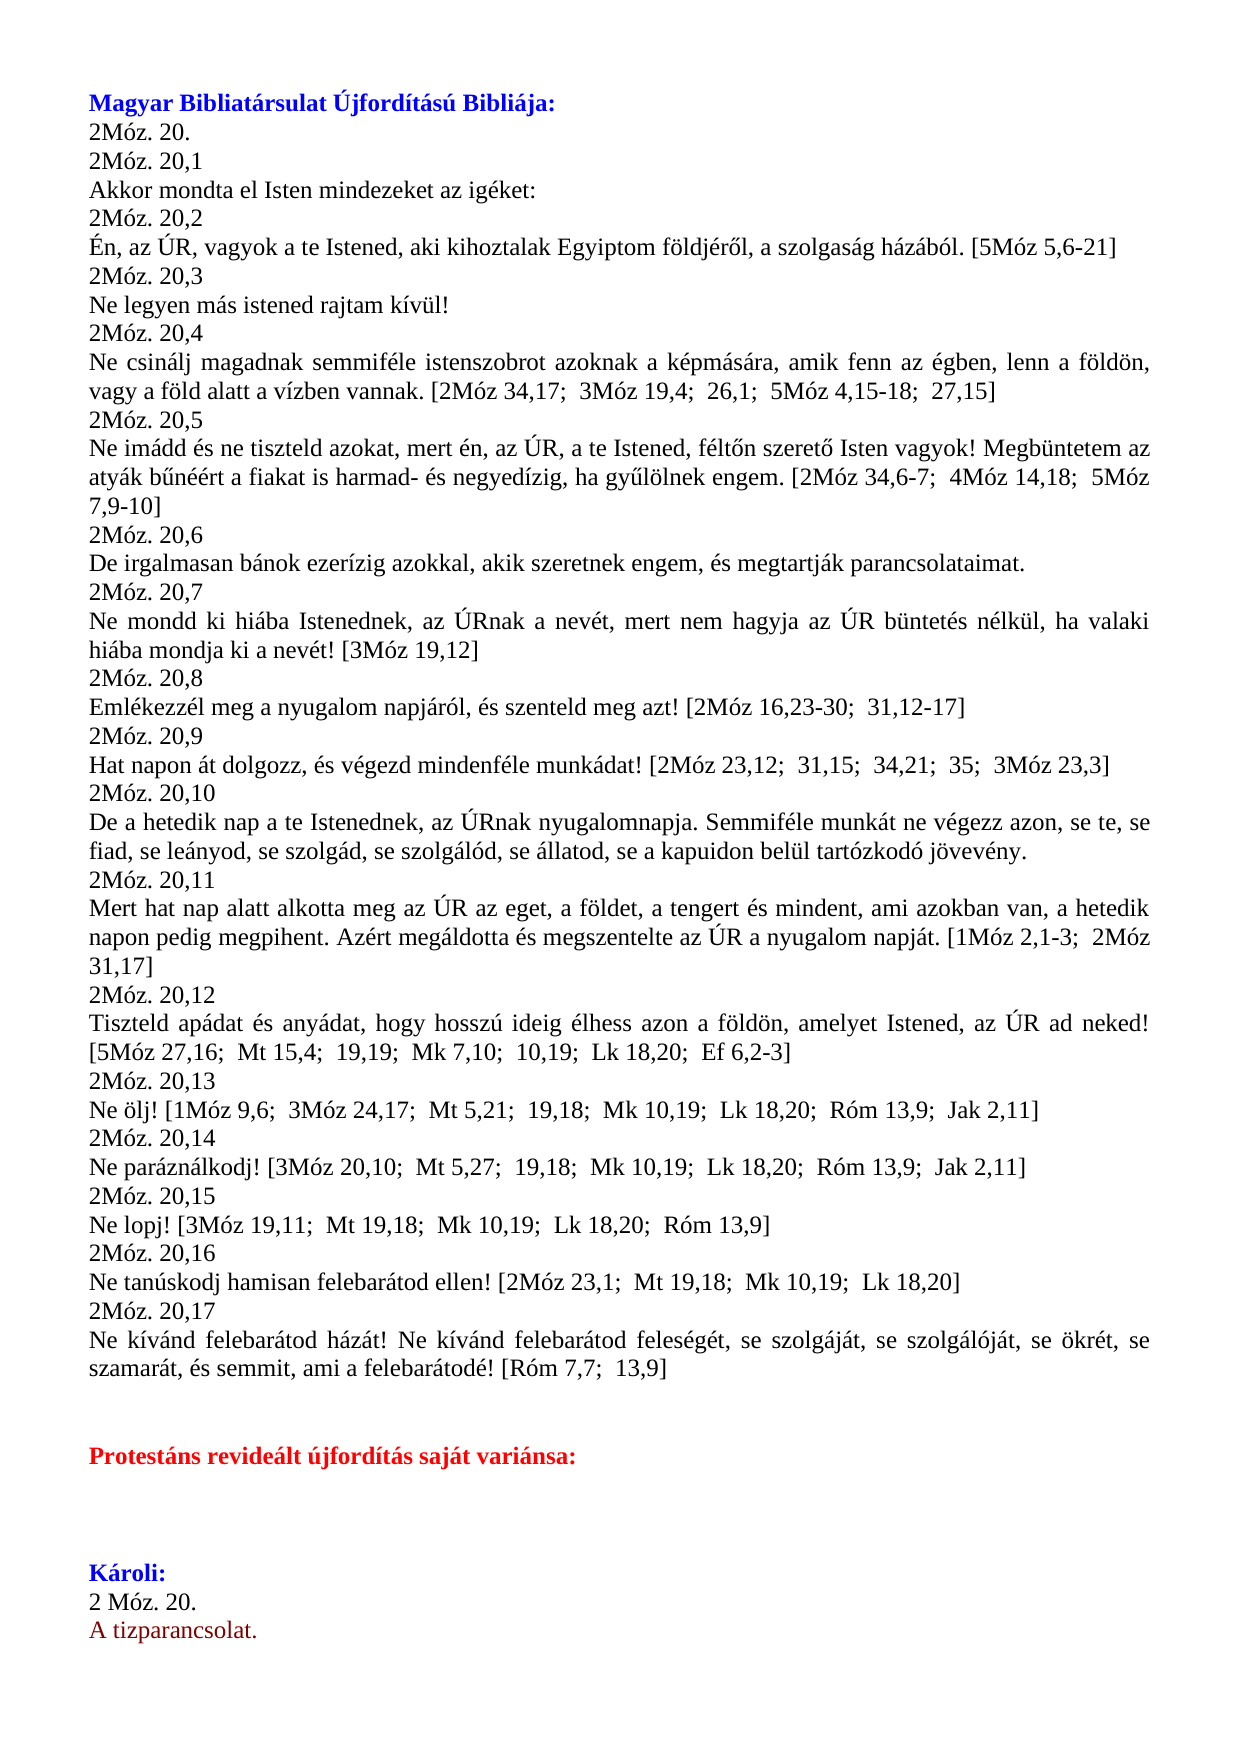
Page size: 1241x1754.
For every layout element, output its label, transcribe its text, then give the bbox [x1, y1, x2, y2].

text Ne legyen más istened rajtam kívül! [88, 290, 1152, 318]
text 2Móz. 20,6 [88, 520, 1152, 548]
text Tiszteld apádat és anyádat, hogy hosszú ideig élhess azon a földön, amelyet Istened, az ÚR ad neked! [5Móz 27,16; Mt 15,4; 19,19; Mk 7,10; 10,19; Lk 18,20; Ef 6,2-3] [88, 1008, 1152, 1066]
text Emlékezzél meg a nyugalom napjáról, és szenteld meg azt! [2Móz 16,23-30; 31,12-17] [88, 692, 1152, 721]
text 2Móz. 20,11 [88, 865, 1152, 893]
text 2Móz. 20,13 [88, 1066, 1152, 1095]
text Ne tanúskodj hamisan felebarátod ellen! [2Móz 23,1; Mt 19,18; Mk 10,19; Lk 18,20] [88, 1267, 1152, 1296]
text De a hetedik nap a te Istenednek, az ÚRnak nyugalomnapja. Semmiféle munkát ne végezz azon, se te, se fiad, se leányod, se szolgád, se szolgálód, se állatod, se a kapuidon belül tartózkodó jövevény. [88, 807, 1152, 865]
text Ne csinálj magadnak semmiféle istenszobrot azoknak a képmására, amik fenn az égben, lenn a földön, vagy a föld alatt a vízben vannak. [2Móz 34,17; 3Móz 19,4; 26,1; 5Móz 4,15-18; 27,15] [88, 347, 1152, 405]
text 2Móz. 20,9 [88, 721, 1152, 750]
text 2Móz. 20,1 [88, 146, 1152, 175]
text Ne imádd és ne tiszteld azokat, mert én, az ÚR, a te Istened, féltőn szerető Isten vagyok! Megbüntetem az atyák bűnéért a fiakat is harmad- és negyedízig, ha gyűlölnek engem. [2Móz 34,6-7; 4Móz 14,18; 5Móz 7,9-10] [88, 433, 1152, 520]
text Ne mondd ki hiába Istenednek, az ÚRnak a nevét, mert nem hagyja az ÚR büntetés nélkül, ha valaki hiába mondja ki a nevét! [3Móz 19,12] [88, 606, 1152, 663]
text 2Móz. 20,5 [88, 405, 1152, 433]
text A tizparancsolat. [88, 1615, 1152, 1644]
text 2Móz. 20,14 [88, 1123, 1152, 1152]
text 2Móz. 20,4 [88, 318, 1152, 347]
text Ne paráználkodj! [3Móz 20,10; Mt 5,27; 19,18; Mk 10,19; Lk 18,20; Róm 13,9; Jak 2,11] [88, 1152, 1152, 1181]
text 2Móz. 20. [88, 117, 1152, 146]
text Ne ölj! [1Móz 9,6; 3Móz 24,17; Mt 5,21; 19,18; Mk 10,19; Lk 18,20; Róm 13,9; Jak 2,11] [88, 1095, 1152, 1123]
text 2Móz. 20,7 [88, 577, 1152, 606]
text 2Móz. 20,15 [88, 1181, 1152, 1210]
text Ne kívánd felebarátod házát! Ne kívánd felebarátod feleségét, se szolgáját, se szolgálóját, se ökrét, se szamarát, és semmit, ami a felebarátodé! [Róm 7,7; 13,9] [88, 1325, 1152, 1382]
text 2Móz. 20,12 [88, 980, 1152, 1008]
text Protestáns revideált újfordítás saját variánsa: [88, 1441, 1152, 1470]
text 2 Móz. 20. [88, 1587, 1152, 1615]
text De irgalmasan bánok ezerízig azokkal, akik szeretnek engem, és megtartják parancsolataimat. [88, 548, 1152, 577]
text Mert hat nap alatt alkotta meg az ÚR az eget, a földet, a tengert és mindent, ami azokban van, a hetedik napon pedig megpihent. Azért megáldotta és megszentelte az ÚR a nyugalom napját. [1Móz 2,1-3; 2Móz 31,17] [88, 893, 1152, 980]
text Magyar Bibliatársulat Újfordítású Bibliája: [88, 88, 1152, 117]
text 2Móz. 20,10 [88, 778, 1152, 807]
text 2Móz. 20,2 [88, 203, 1152, 232]
text Ne lopj! [3Móz 19,11; Mt 19,18; Mk 10,19; Lk 18,20; Róm 13,9] [88, 1210, 1152, 1238]
text 2Móz. 20,17 [88, 1296, 1152, 1325]
text 2Móz. 20,16 [88, 1238, 1152, 1267]
text Hat napon át dolgozz, és végezd mindenféle munkádat! [2Móz 23,12; 31,15; 34,21; 35; 3Móz 23,3] [88, 750, 1152, 778]
text Én, az ÚR, vagyok a te Istened, aki kihoztalak Egyiptom földjéről, a szolgaság házából. [5Móz 5,6-21] [88, 232, 1152, 261]
text 2Móz. 20,3 [88, 261, 1152, 290]
text Akkor mondta el Isten mindezeket az igéket: [88, 175, 1152, 203]
text 2Móz. 20,8 [88, 663, 1152, 692]
text Károli: [88, 1558, 1152, 1587]
